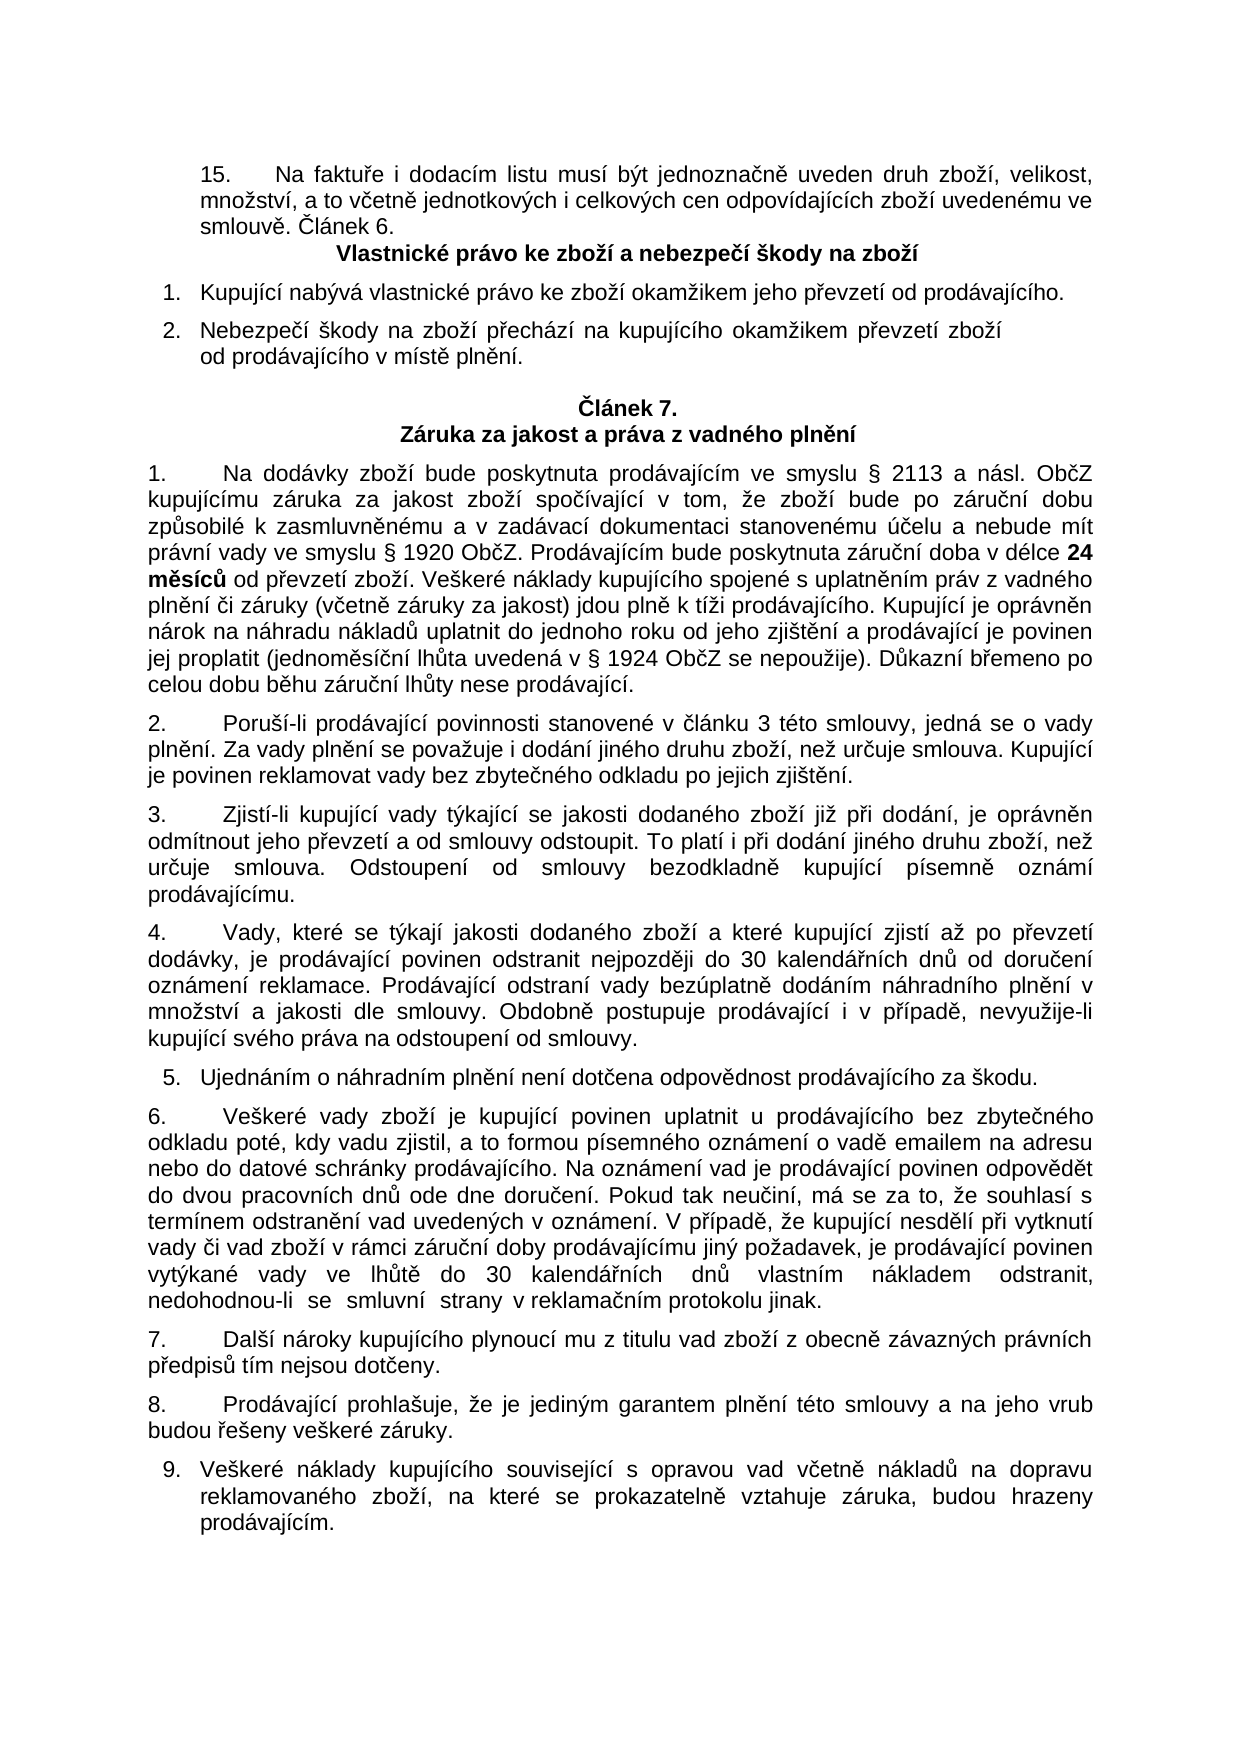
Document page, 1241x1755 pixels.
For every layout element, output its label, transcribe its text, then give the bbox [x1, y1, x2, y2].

text Záruka za jakost a práva z vadného plnění [148, 421, 1108, 447]
list Prodávající prohlašuje, že je jediným garantem plnění této smlouvy a na jeho vrub budou řešeny veškeré záruky. [148, 1391, 1093, 1444]
list Zjistí-li kupující vady týkající se jakosti dodaného zboží již při dodání, je oprávněn odmítnout jeho převzetí a od smlouvy odstoupit. To platí i při dodání jiného druhu zboží, než určuje smlouva. Odstoupení od smlouvy bezodkladně kupující písemně oznámí prodávajícímu. [148, 801, 1093, 907]
list Na dodávky zboží bude poskytnuta prodávajícím ve smyslu § 2113 a násl. ObčZ kupujícímu záruka za jakost zboží spočívající v tom, že zboží bude po záruční dobu způsobilé k zasmluvněnému a v zadávací dokumentaci stanovenému účelu a nebude mít právní vady ve smyslu § 1920 ObčZ. Prodávajícím bude poskytnuta záruční doba v délce 24 měsíců od převzetí zboží. Veškeré náklady kupujícího spojené s uplatněním práv z vadného plnění či záruky (včetně záruky za jakost) jdou plně k tíži prodávajícího. Kupující je oprávněn nárok na náhradu nákladů uplatnit do jednoho roku od jeho zjištění a prodávající je povinen jej proplatit (jednoměsíční lhůta uvedená v § 1924 ObčZ se nepoužije). Důkazní břemeno po celou dobu běhu záruční lhůty nese prodávající. [148, 460, 1093, 697]
list Kupující nabývá vlastnické právo ke zboží okamžikem jeho převzetí od prodávajícího. [162, 279, 1123, 305]
list Poruší-li prodávající povinnosti stanovené v článku 3 této smlouvy, jedná se o vady plnění. Za vady plnění se považuje i dodání jiného druhu zboží, než určuje smlouva. Kupující je povinen reklamovat vady bez zbytečného odkladu po jejich zjištění. [148, 710, 1093, 789]
list Ujednáním o náhradním plnění není dotčena odpovědnost prodávajícího za škodu. [162, 1063, 1123, 1090]
subtitle Vlastnické právo ke zboží a nebezpečí škody na zboží [336, 239, 1123, 266]
list Veškeré náklady kupujícího související s opravou vad včetně nákladů na dopravu reklamovaného zboží, na které se prokazatelně vztahuje záruka, budou hrazeny prodávajícím. [162, 1456, 1093, 1535]
list Veškeré vady zboží je kupující povinen uplatnit u prodávajícího bez zbytečného odkladu poté, kdy vadu zjistil, a to formou písemného oznámení o vadě emailem na adresu nebo do datové schránky prodávajícího. Na oznámení vad je prodávající povinen odpovědět do dvou pracovních dnů ode dne doručení. Pokud tak neučiní, má se za to, že souhlasí s termínem odstranění vad uvedených v oznámení. V případě, že kupující nesdělí při vytknutí vady či vad zboží v rámci záruční doby prodávajícímu jiný požadavek, je prodávající povinen vytýkané vady ve lhůtě do 30 kalendářních dnů vlastním nákladem odstranit, nedohodnou-li se smluvní strany v reklamačním protokolu jinak. [148, 1103, 1094, 1313]
list Další nároky kupujícího plynoucí mu z titulu vad zboží z obecně závazných právních předpisů tím nejsou dotčeny. [148, 1326, 1093, 1378]
list Nebezpečí škody na zboží přechází na kupujícího okamžikem převzetí zboží [162, 317, 1123, 344]
list Na faktuře i dodacím listu musí být jednoznačně uveden druh zboží, velikost, množství, a to včetně jednotkových i celkových cen odpovídajících zboží uvedenému ve smlouvě. Článek 6. [200, 161, 1093, 239]
subtitle Článek 7. [148, 395, 1108, 421]
list Vady, které se týkají jakosti dodaného zboží a které kupující zjistí až po převzetí dodávky, je prodávající povinen odstranit nejpozději do 30 kalendářních dnů od doručení oznámení reklamace. Prodávající odstraní vady bezúplatně dodáním náhradního plnění v množství a jakosti dle smlouvy. Obdobně postupuje prodávající i v případě, nevyužije-li kupující svého práva na odstoupení od smlouvy. [148, 919, 1093, 1051]
text od prodávajícího v místě plnění. [200, 344, 1123, 370]
